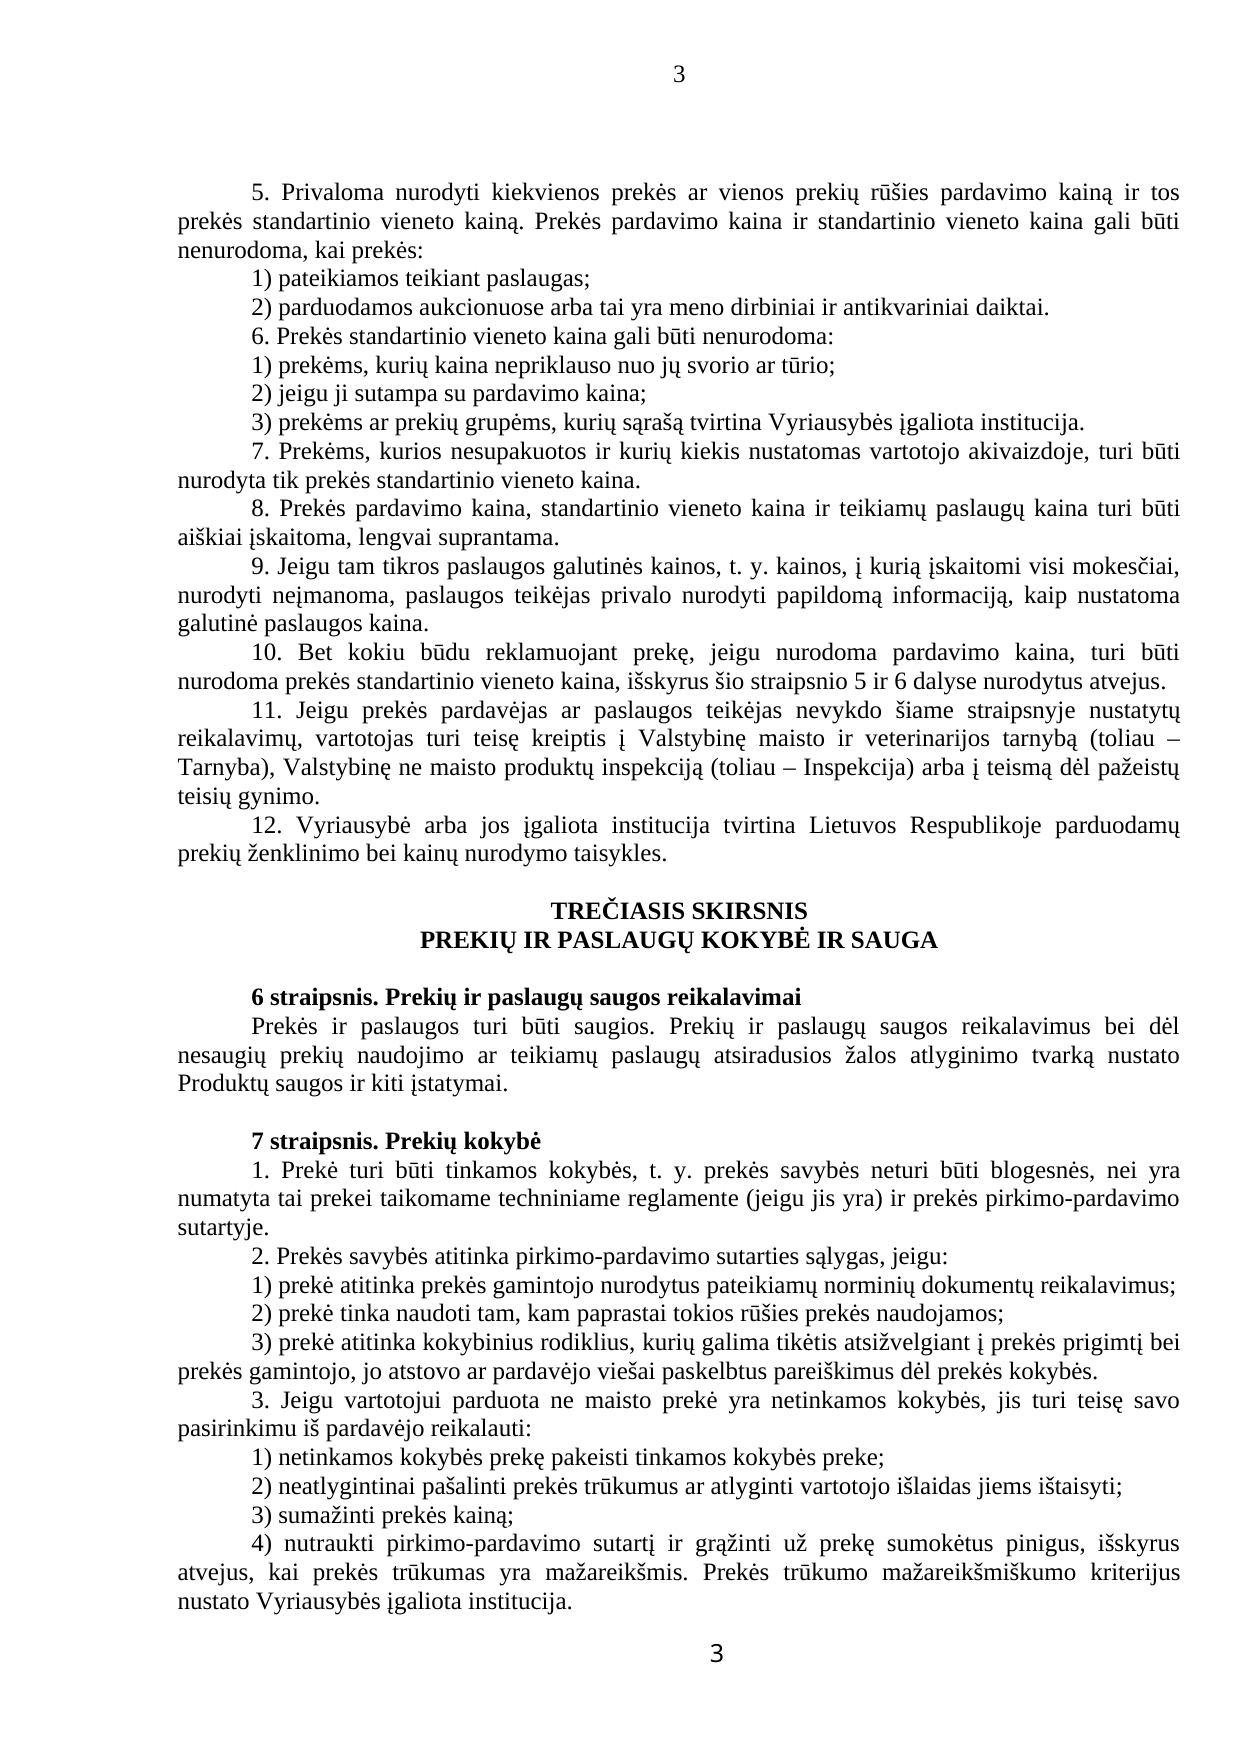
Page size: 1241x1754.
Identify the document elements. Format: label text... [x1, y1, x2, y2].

text 7 straipsnis. Prekių kokybė [177, 1126, 1181, 1155]
text 11. Jeigu prekės pardavėjas ar paslaugos teikėjas nevykdo šiame straipsnyje nustatytų reikalavimų, vartotojas turi teisę kreiptis į Valstybinę maisto ir veterinarijos tarnybą (toliau – Tarnyba), Valstybinę ne maisto produktų inspekciją (toliau – Inspekcija) arba į teismą dėl pažeistų teisių gynimo. [177, 695, 1181, 810]
text 2) neatlygintinai pašalinti prekės trūkumus ar atlyginti vartotojo išlaidas jiems ištaisyti; [177, 1471, 1181, 1500]
text 2) prekė tinka naudoti tam, kam paprastai tokios rūšies prekės naudojamos; [177, 1298, 1181, 1327]
text 2) jeigu ji sutampa su pardavimo kaina; [177, 378, 1181, 407]
text 3) prekė atitinka kokybinius rodiklius, kurių galima tikėtis atsižvelgiant į prekės prigimtį bei prekės gamintojo, jo atstovo ar pardavėjo viešai paskelbtus pareiškimus dėl prekės kokybės. [177, 1327, 1181, 1385]
text 6 straipsnis. Prekių ir paslaugų saugos reikalavimai [177, 982, 1181, 1011]
text 7. Prekėms, kurios nesupakuotos ir kurių kiekis nustatomas vartotojo akivaizdoje, turi būti nurodyta tik prekės standartinio vieneto kaina. [177, 436, 1181, 493]
text 6. Prekės standartinio vieneto kaina gali būti nenurodoma: [177, 321, 1181, 350]
text 3. Jeigu vartotojui parduota ne maisto prekė yra netinkamos kokybės, jis turi teisę savo pasirinkimu iš pardavėjo reikalauti: [177, 1385, 1181, 1442]
text 5. Privaloma nurodyti kiekvienos prekės ar vienos prekių rūšies pardavimo kainą ir tos prekės standartinio vieneto kainą. Prekės pardavimo kaina ir standartinio vieneto kaina gali būti nenurodoma, kai prekės: [177, 177, 1181, 263]
text 1) netinkamos kokybės prekę pakeisti tinkamos kokybės preke; [177, 1442, 1181, 1471]
text 2. Prekės savybės atitinka pirkimo-pardavimo sutarties sąlygas, jeigu: [177, 1241, 1181, 1270]
text 12. Vyriausybė arba jos įgaliota institucija tvirtina Lietuvos Respublikoje parduodamų prekių ženklinimo bei kainų nurodymo taisykles. [177, 810, 1181, 867]
text TREČIASIS SKIRSNIS [177, 896, 1181, 925]
text 2) parduodamos aukcionuose arba tai yra meno dirbiniai ir antikvariniai daiktai. [177, 292, 1181, 321]
text 9. Jeigu tam tikros paslaugos galutinės kainos, t. y. kainos, į kurią įskaitomi visi mokesčiai, nurodyti neįmanoma, paslaugos teikėjas privalo nurodyti papildomą informaciją, kaip nustatoma galutinė paslaugos kaina. [177, 551, 1181, 637]
text 8. Prekės pardavimo kaina, standartinio vieneto kaina ir teikiamų paslaugų kaina turi būti aiškiai įskaitoma, lengvai suprantama. [177, 493, 1181, 551]
text Prekės ir paslaugos turi būti saugios. Prekių ir paslaugų saugos reikalavimus bei dėl nesaugių prekių naudojimo ar teikiamų paslaugų atsiradusios žalos atlyginimo tvarką nustato Produktų saugos ir kiti įstatymai. [177, 1011, 1181, 1097]
text 1) prekėms, kurių kaina nepriklauso nuo jų svorio ar tūrio; [177, 350, 1181, 378]
text 1. Prekė turi būti tinkamos kokybės, t. y. prekės savybės neturi būti blogesnės, nei yra numatyta tai prekei taikomame techniniame reglamente (jeigu jis yra) ir prekės pirkimo-pardavimo sutartyje. [177, 1155, 1181, 1241]
text 1) pateikiamos teikiant paslaugas; [177, 263, 1181, 292]
text PREKIŲ IR PASLAUGŲ KOKYBĖ IR SAUGA [177, 925, 1181, 953]
text 1) prekė atitinka prekės gamintojo nurodytus pateikiamų norminių dokumentų reikalavimus; [177, 1270, 1181, 1298]
text 3) sumažinti prekės kainą; [177, 1500, 1181, 1528]
text 3) prekėms ar prekių grupėms, kurių sąrašą tvirtina Vyriausybės įgaliota institucija. [177, 407, 1181, 436]
text 4) nutraukti pirkimo-pardavimo sutartį ir grąžinti už prekę sumokėtus pinigus, išskyrus atvejus, kai prekės trūkumas yra mažareikšmis. Prekės trūkumo mažareikšmiškumo kriterijus nustato Vyriausybės įgaliota institucija. [177, 1528, 1181, 1615]
text 10. Bet kokiu būdu reklamuojant prekę, jeigu nurodoma pardavimo kaina, turi būti nurodoma prekės standartinio vieneto kaina, išskyrus šio straipsnio 5 ir 6 dalyse nurodytus atvejus. [177, 637, 1181, 695]
